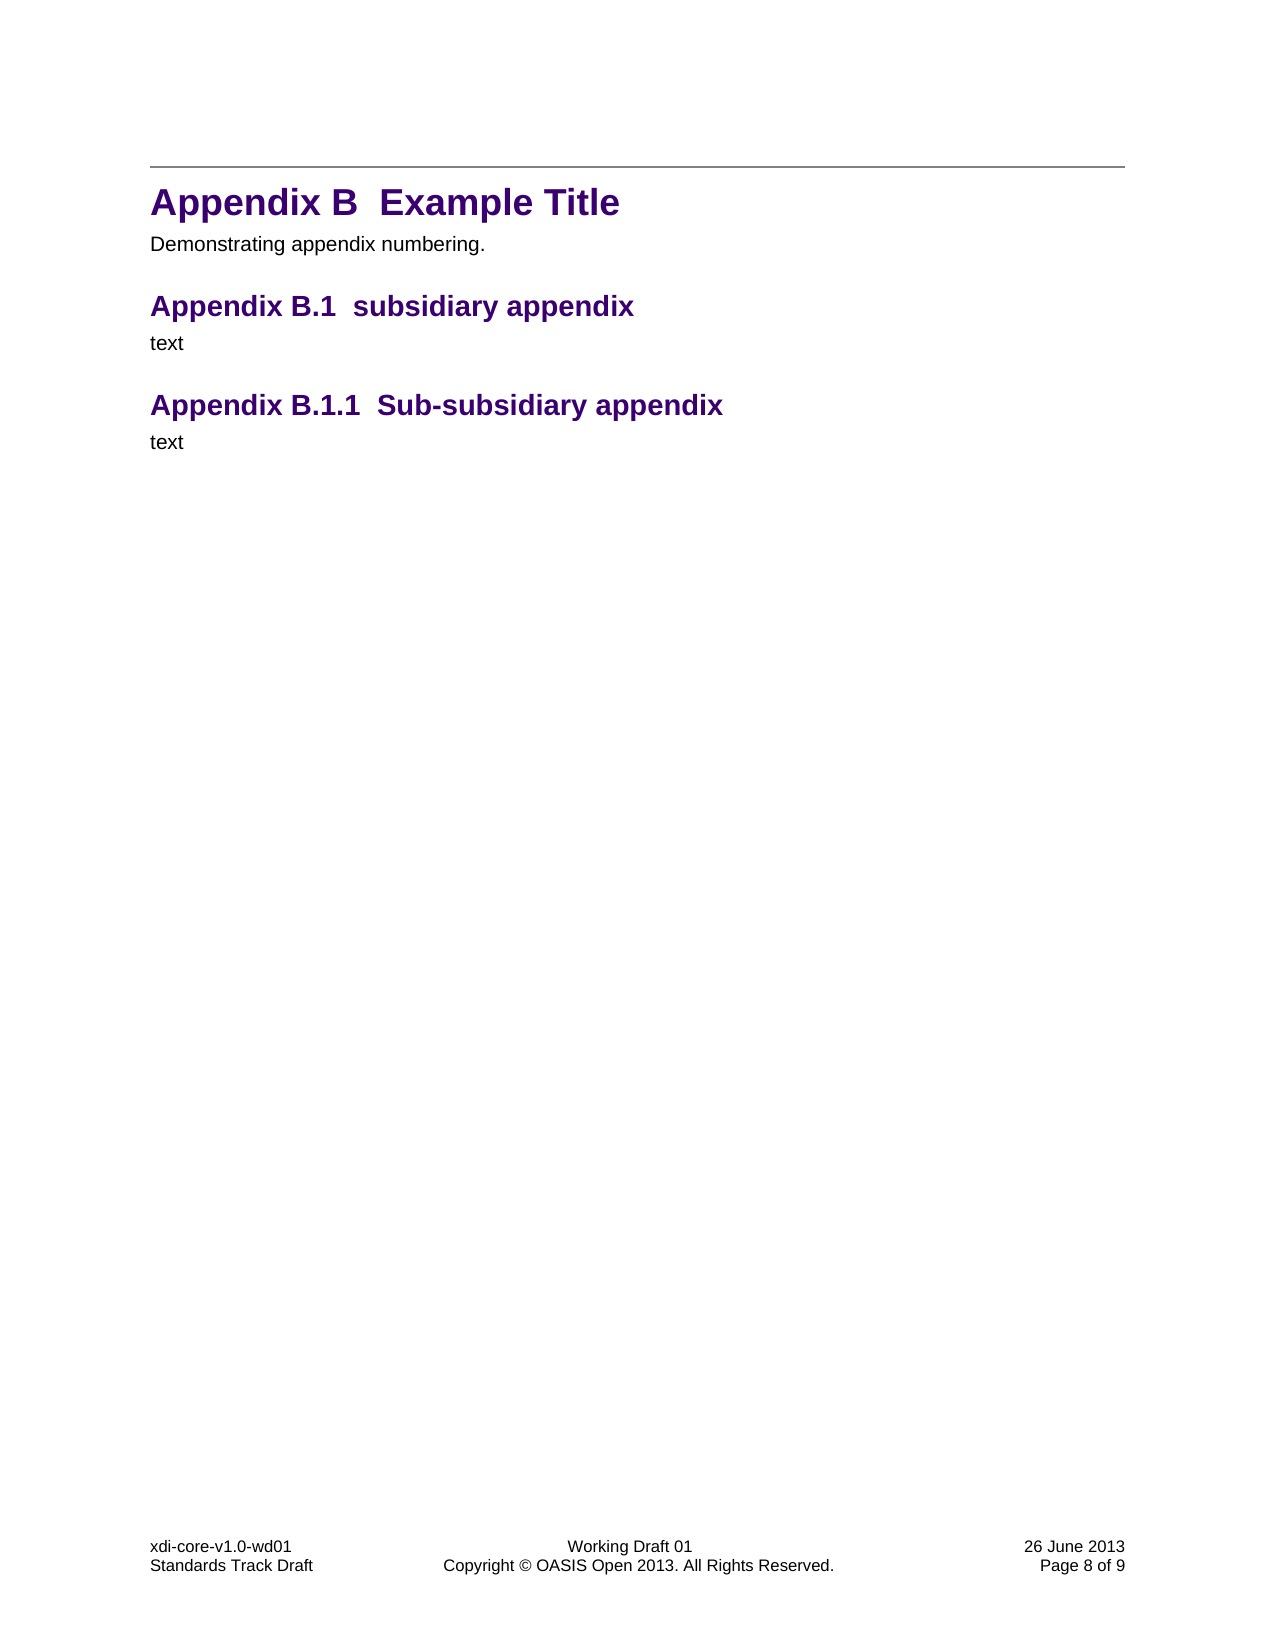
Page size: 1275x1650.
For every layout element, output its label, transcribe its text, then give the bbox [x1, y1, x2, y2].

text text [150, 430, 1125, 454]
subtitle Sub-subsidiary appendix [150, 388, 1125, 421]
subtitle subsidiary appendix [150, 289, 1125, 322]
text Demonstrating appendix numbering. [150, 231, 1125, 255]
subtitle Example Title [150, 168, 1125, 223]
text text [150, 331, 1125, 354]
